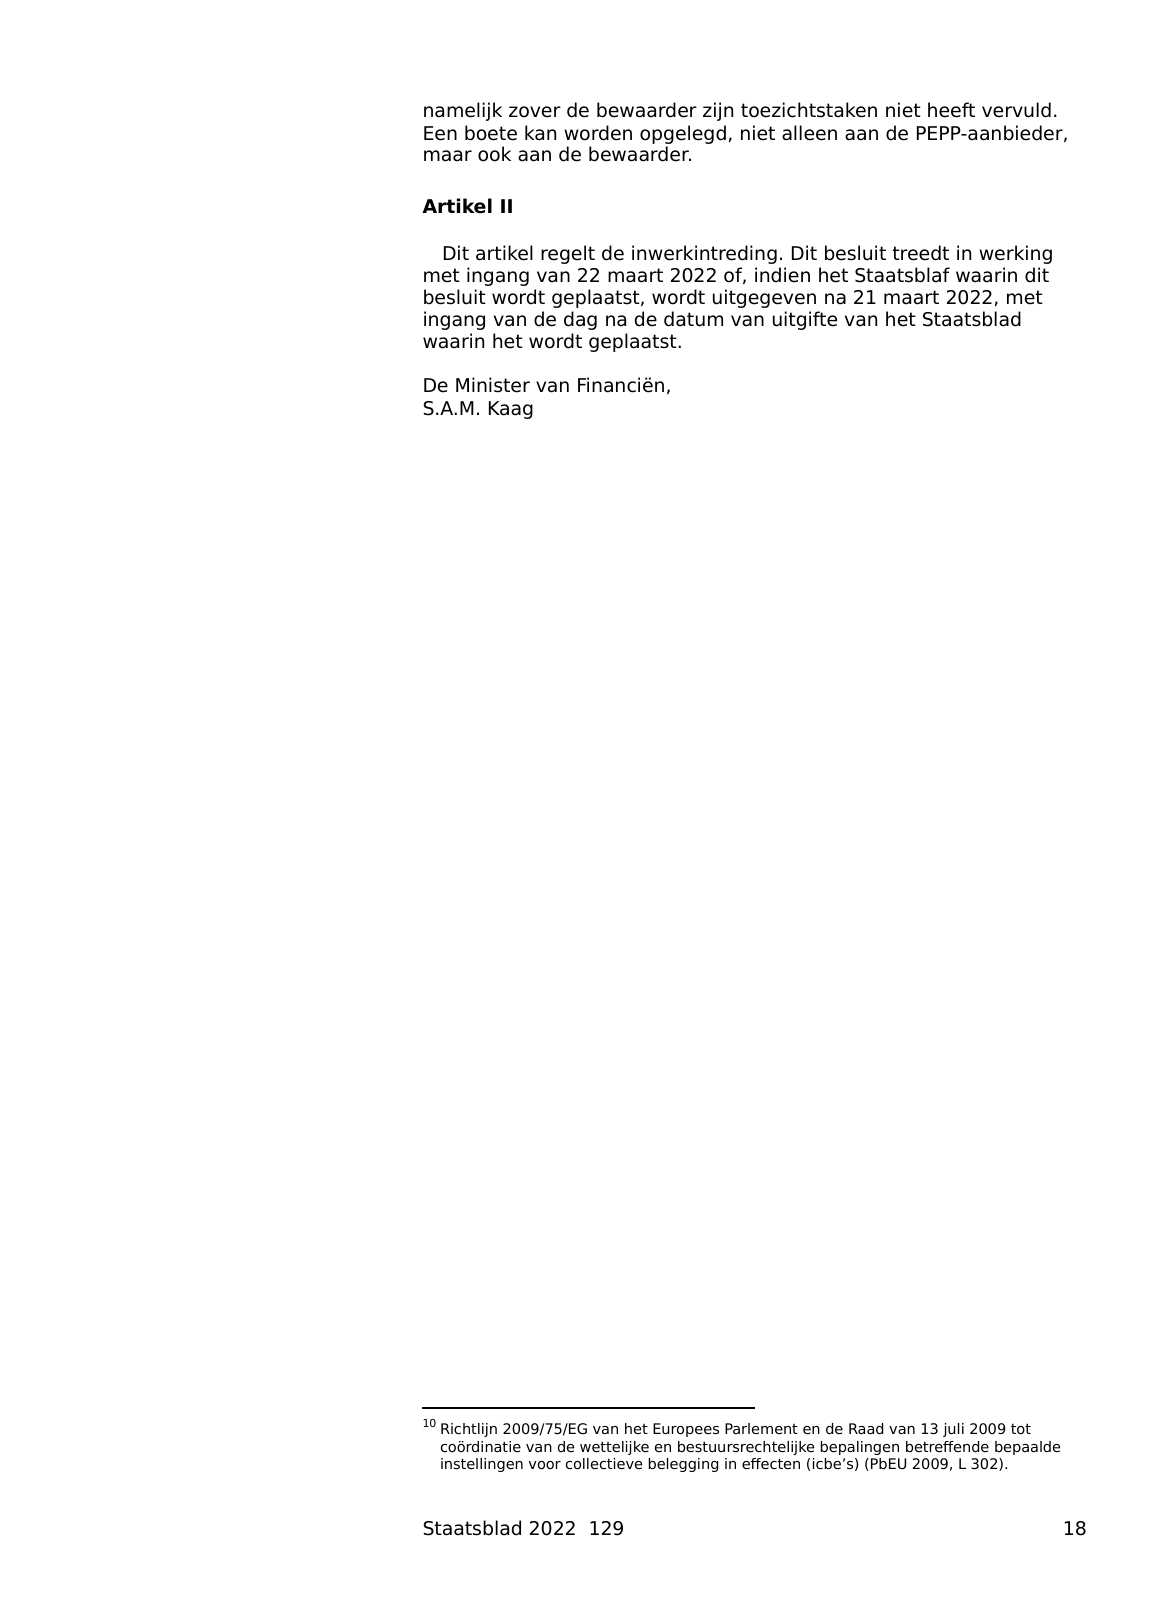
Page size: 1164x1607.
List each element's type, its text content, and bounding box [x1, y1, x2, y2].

text Dit artikel regelt de inwerkintreding. Dit besluit treedt in werking met ingang van 22 maart 2022 of, indien het Staatsblaf waarin dit besluit wordt geplaatst, wordt uitgegeven na 21 maart 2022, met ingang van de dag na de datum van uitgifte van het Staatsblad waarin het wordt geplaatst. [422, 243, 1087, 353]
text Richtlijn 2009/75/EG van het Europees Parlement en de Raad van 13 juli 2009 tot coördinatie van de wettelijke en bestuursrechtelijke bepalingen betreffende bepaalde instellingen voor collectieve belegging in effecten (icbe’s) (PbEU 2009, L 302). [422, 1417, 1087, 1473]
text De Minister van Financiën, S.A.M. Kaag [422, 375, 1087, 419]
text namelijk zover de bewaarder zijn toezichtstaken niet heeft vervuld. Een boete kan worden opgelegd, niet alleen aan de PEPP-aanbieder, maar ook aan de bewaarder. [422, 100, 1087, 166]
subtitle Artikel II [422, 196, 1087, 218]
